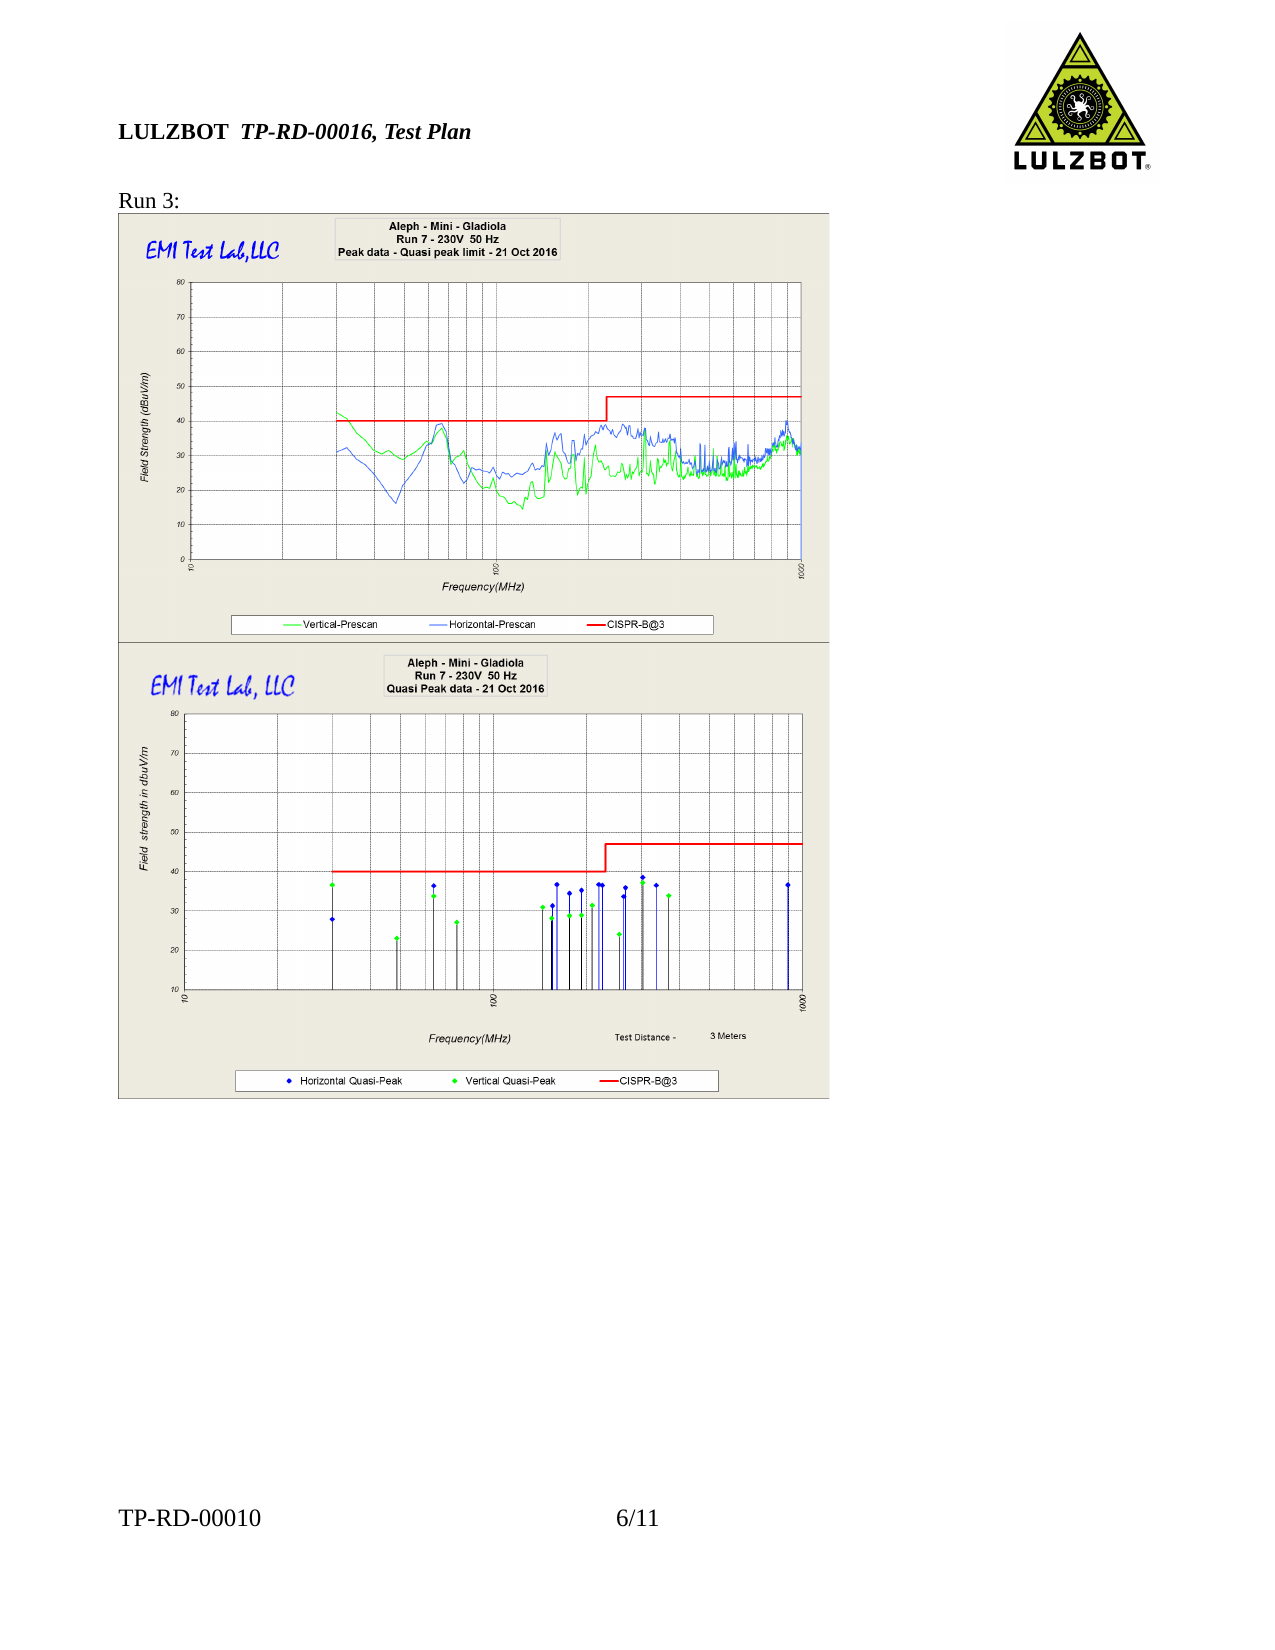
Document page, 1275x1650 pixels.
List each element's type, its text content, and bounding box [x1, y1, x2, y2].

picture [1005, 22, 1160, 183]
picture [118, 213, 830, 1099]
text Run 3: [118, 187, 1157, 213]
